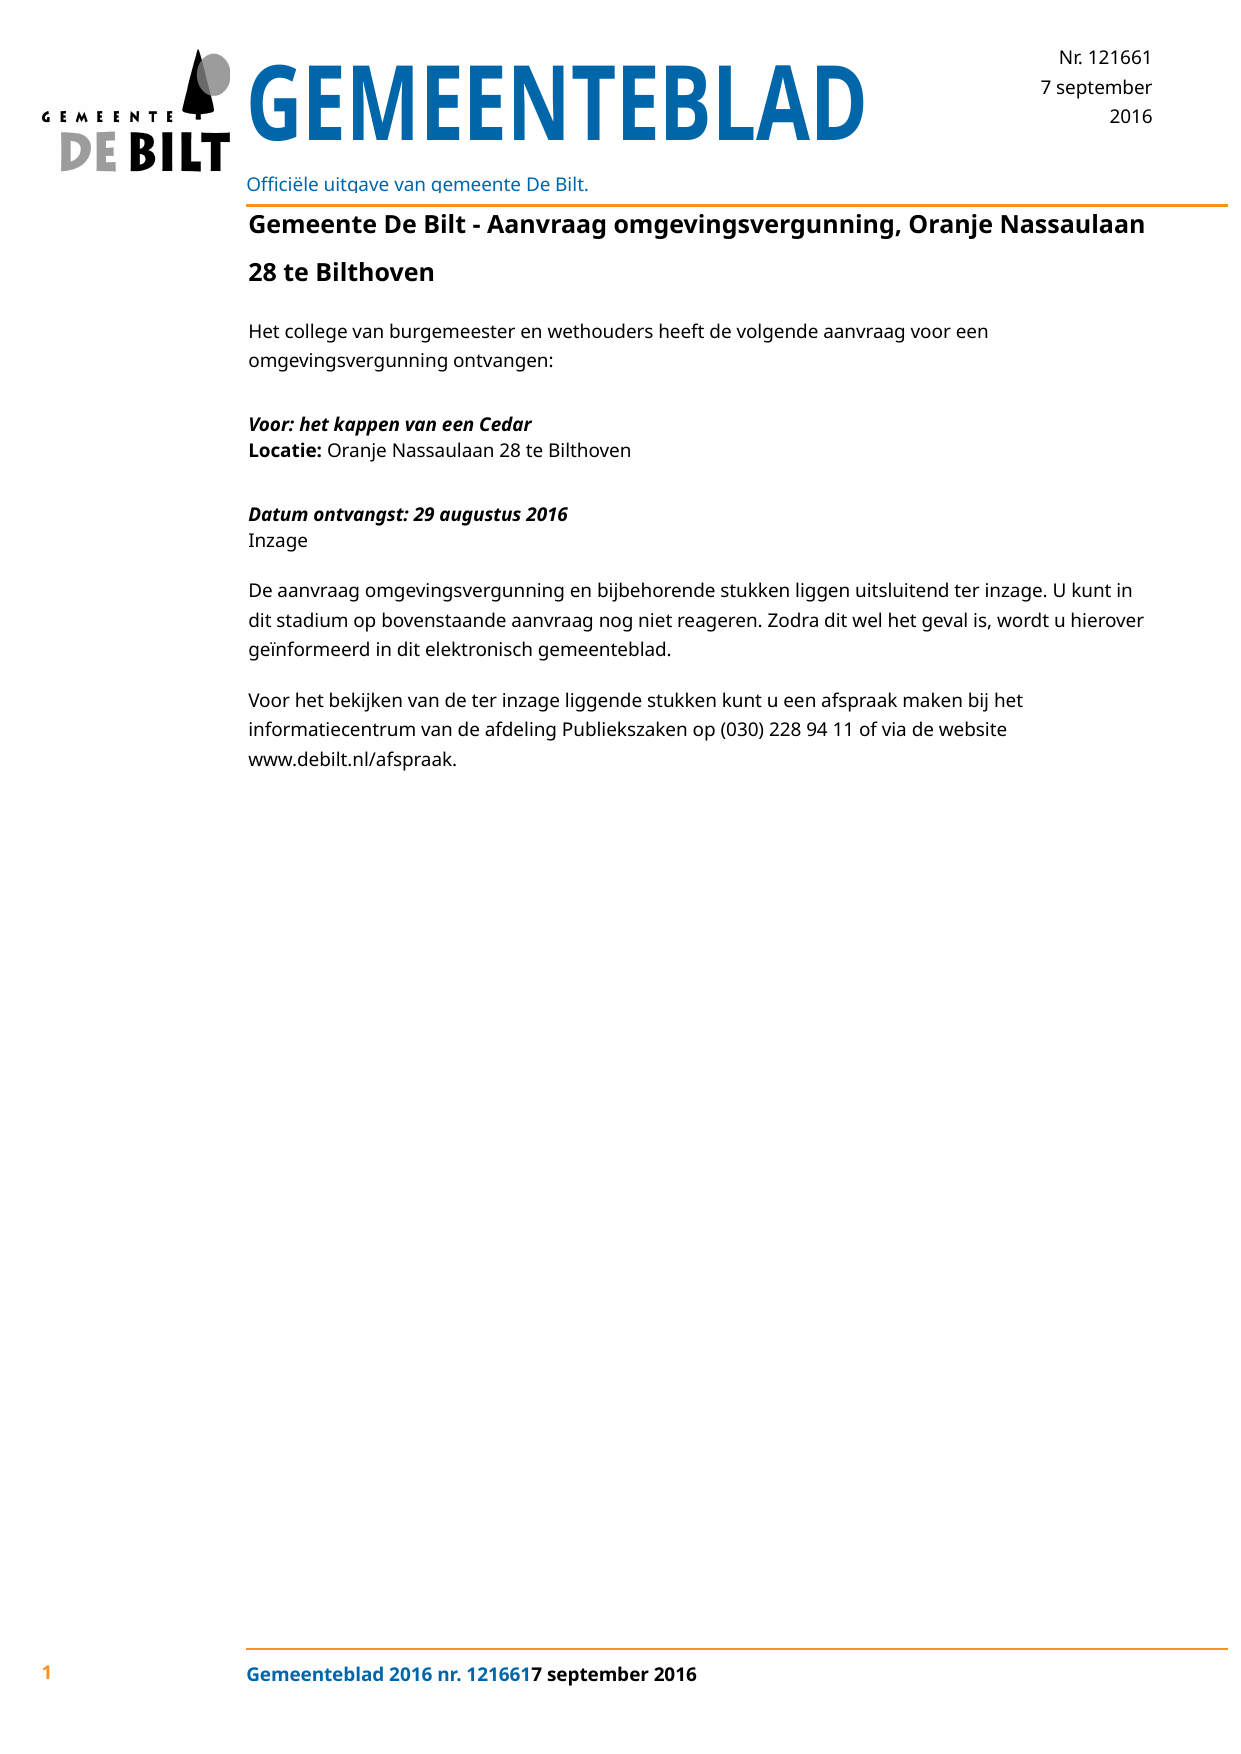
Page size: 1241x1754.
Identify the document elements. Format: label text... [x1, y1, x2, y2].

text Gemeente De Bilt - Aanvraag omgevingsvergunning, Oranje Nassaulaan 28 te Bilthoven [248, 207, 1152, 288]
text Voor het bekijken van de ter inzage liggende stukken kunt u een afspraak maken bij het informatiecentrum van de afdeling Publiekszaken op (030) 228 94 11 of via de website www.debilt.nl/afspraak. [248, 687, 1152, 772]
text Datum ontvangst: 29 augustus 2016 [248, 501, 1152, 527]
text Locatie: Oranje Nassaulaan 28 te Bilthoven [248, 437, 1152, 463]
text Het college van burgemeester en wethouders heeft de volgende aanvraag voor een omgevingsvergunning ontvangen: [248, 318, 1152, 373]
text Voor: het kappen van een Cedar [248, 411, 1152, 437]
text De aanvraag omgevingsvergunning en bijbehorende stukken liggen uitsluitend ter inzage. U kunt in dit stadium op bovenstaande aanvraag nog niet reageren. Zodra dit wel het geval is, wordt u hierover geïnformeerd in dit elektronisch gemeenteblad. [248, 577, 1152, 662]
text Inzage [248, 527, 1152, 553]
picture [41, 47, 231, 172]
